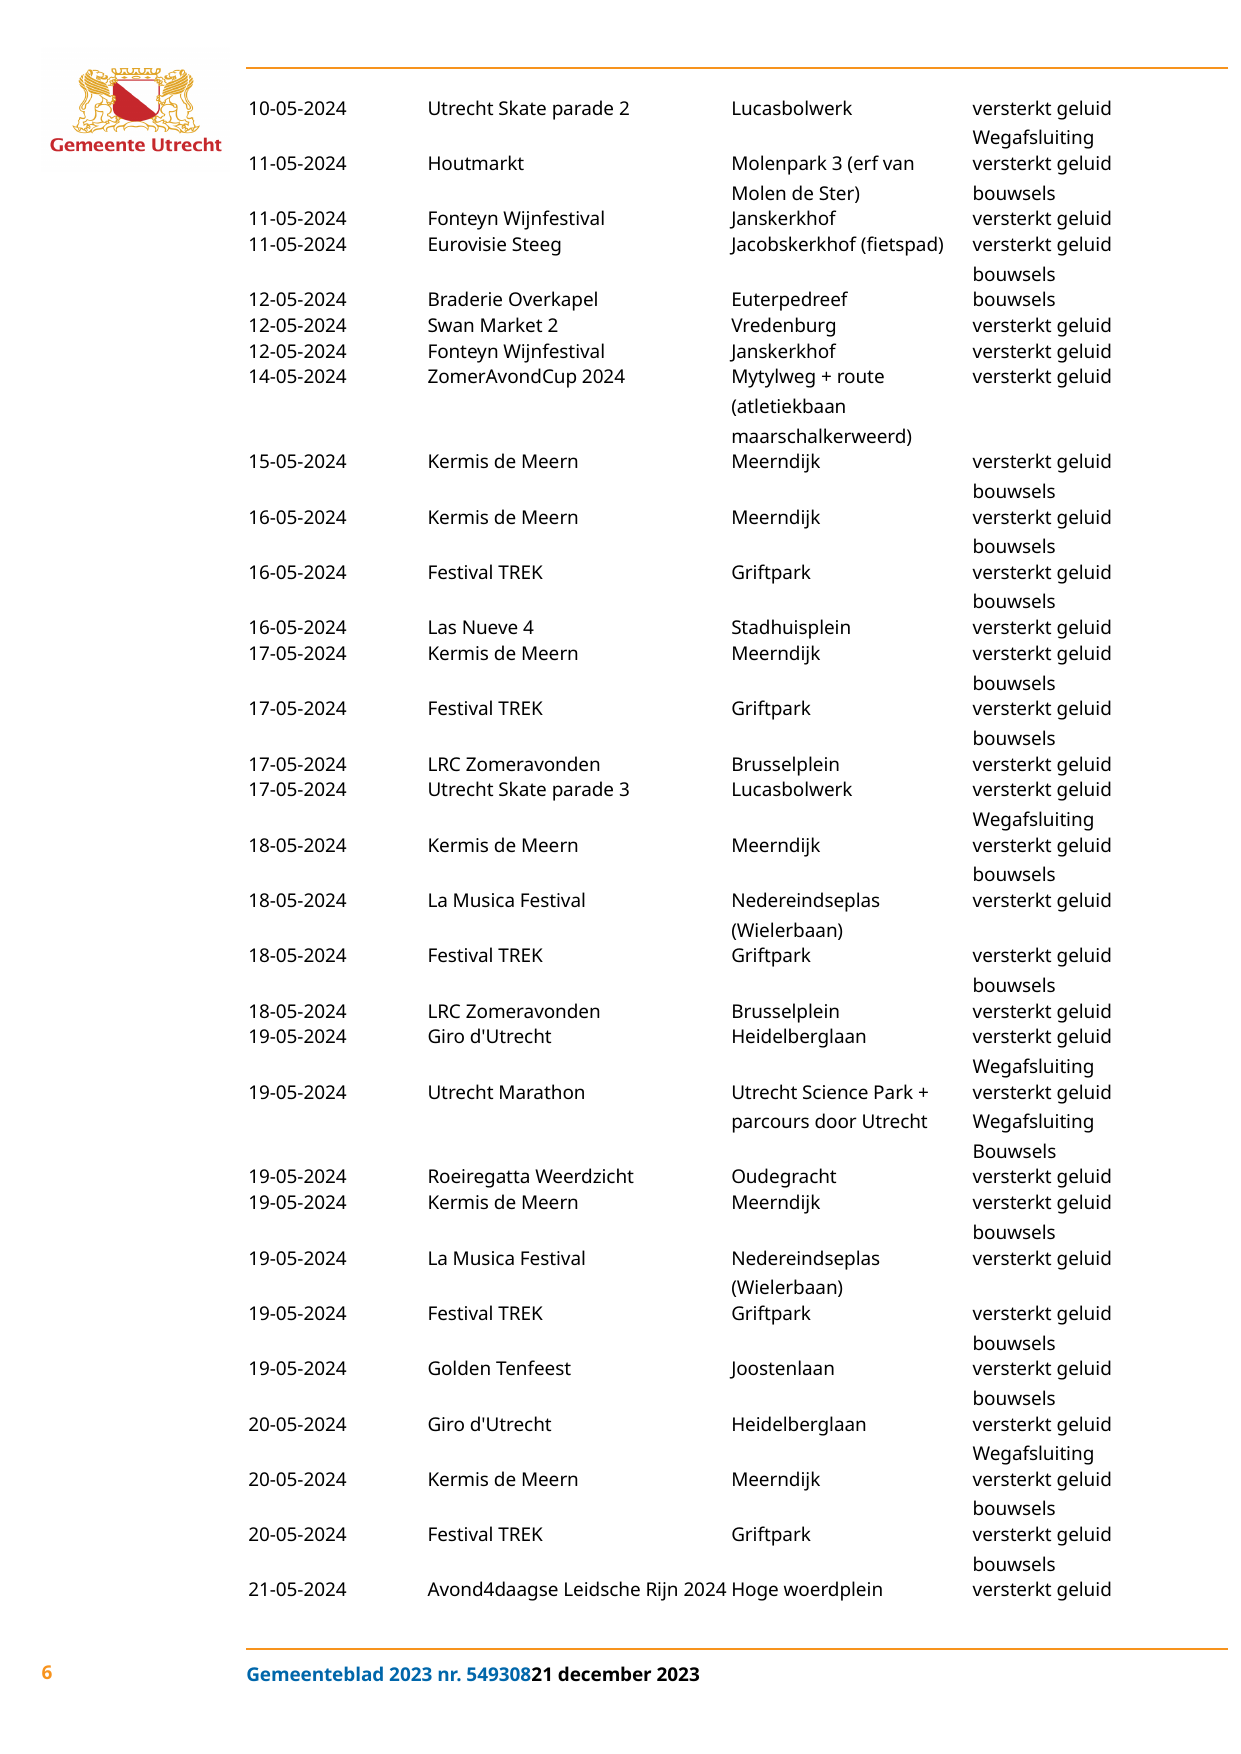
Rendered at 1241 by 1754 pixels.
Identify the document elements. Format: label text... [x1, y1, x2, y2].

table_cell 16-05-2024 [248, 504, 427, 559]
table_cell Stadhuisplein [731, 615, 972, 640]
table_cell 17-05-2024 [248, 640, 427, 696]
table_cell LRC Zomeravonden [427, 998, 731, 1023]
table_cell bouwsels [973, 286, 1152, 312]
table_cell versterkt geluid [973, 615, 1152, 640]
table_cell Meerndijk [731, 640, 972, 696]
table_cell 20-05-2024 [248, 1521, 427, 1577]
table_cell 12-05-2024 [248, 312, 427, 338]
table_cell Utrecht Skate parade 2 [427, 95, 731, 150]
table_cell Giro d'Utrecht [427, 1024, 731, 1079]
table_cell versterkt geluid [973, 751, 1152, 777]
table_cell versterkt geluid bouwsels [973, 640, 1152, 696]
table_cell Avond4daagse Leidsche Rijn 2024 [427, 1577, 731, 1602]
table_cell 19-05-2024 [248, 1164, 427, 1189]
table_cell Kermis de Meern [427, 832, 731, 887]
table_cell Utrecht Marathon [427, 1079, 731, 1164]
table_cell versterkt geluid bouwsels [973, 559, 1152, 614]
table_cell versterkt geluid bouwsels [973, 1521, 1152, 1577]
table_cell 11-05-2024 [248, 205, 427, 231]
table_cell versterkt geluid [973, 312, 1152, 338]
table_cell Meerndijk [731, 504, 972, 559]
table_cell Janskerkhof [731, 205, 972, 231]
table_cell versterkt geluid bouwsels [973, 150, 1152, 205]
table_cell Swan Market 2 [427, 312, 731, 338]
table_cell versterkt geluid [973, 1577, 1152, 1602]
table_cell 20-05-2024 [248, 1411, 427, 1466]
table_cell 11-05-2024 [248, 150, 427, 205]
table_cell versterkt geluid [973, 1164, 1152, 1189]
table_cell Griftpark [731, 1300, 972, 1355]
table_cell 19-05-2024 [248, 1190, 427, 1245]
table_cell 17-05-2024 [248, 696, 427, 751]
table_cell 15-05-2024 [248, 449, 427, 504]
table_cell La Musica Festival [427, 1245, 731, 1300]
table_cell Hoge woerdplein [731, 1577, 972, 1602]
table_cell Nedereindseplas (Wielerbaan) [731, 1245, 972, 1300]
table_cell versterkt geluid bouwsels [973, 696, 1152, 751]
table_cell Kermis de Meern [427, 449, 731, 504]
table_cell 12-05-2024 [248, 338, 427, 364]
table_cell 18-05-2024 [248, 832, 427, 887]
table_cell ZomerAvondCup 2024 [427, 364, 731, 448]
table_cell versterkt geluid bouwsels [973, 504, 1152, 559]
table_cell 12-05-2024 [248, 286, 427, 312]
table_cell 11-05-2024 [248, 231, 427, 286]
table_cell LRC Zomeravonden [427, 751, 731, 777]
table_cell Heidelberglaan [731, 1024, 972, 1079]
table_cell Festival TREK [427, 1521, 731, 1577]
table_cell Houtmarkt [427, 150, 731, 205]
table_cell Lucasbolwerk [731, 95, 972, 150]
table_cell versterkt geluid [973, 205, 1152, 231]
table_cell 19-05-2024 [248, 1024, 427, 1079]
table_cell Janskerkhof [731, 338, 972, 364]
table_cell Utrecht Science Park + parcours door Utrecht [731, 1079, 972, 1164]
table_cell 16-05-2024 [248, 559, 427, 614]
table_cell Griftpark [731, 943, 972, 998]
table_cell Giro d'Utrecht [427, 1411, 731, 1466]
table_cell Kermis de Meern [427, 640, 731, 696]
table_cell versterkt geluid bouwsels [973, 1355, 1152, 1411]
table_cell versterkt geluid Wegafsluiting [973, 95, 1152, 150]
table_cell 21-05-2024 [248, 1577, 427, 1602]
table_cell Mytylweg + route (atletiekbaan maarschalkerweerd) [731, 364, 972, 448]
table_cell versterkt geluid Wegafsluiting Bouwsels [973, 1079, 1152, 1164]
table_cell 20-05-2024 [248, 1466, 427, 1521]
table_cell La Musica Festival [427, 887, 731, 942]
table_cell Kermis de Meern [427, 504, 731, 559]
table_cell Golden Tenfeest [427, 1355, 731, 1411]
table_cell versterkt geluid bouwsels [973, 1466, 1152, 1521]
table_cell versterkt geluid Wegafsluiting [973, 777, 1152, 832]
table_cell 17-05-2024 [248, 777, 427, 832]
table_cell versterkt geluid [973, 364, 1152, 448]
table_cell Braderie Overkapel [427, 286, 731, 312]
table_cell Heidelberglaan [731, 1411, 972, 1466]
table_cell Brusselplein [731, 751, 972, 777]
table_cell Kermis de Meern [427, 1466, 731, 1521]
table_cell Meerndijk [731, 832, 972, 887]
table_cell versterkt geluid [973, 338, 1152, 364]
table_cell Griftpark [731, 559, 972, 614]
table_cell 18-05-2024 [248, 887, 427, 942]
table_cell Lucasbolwerk [731, 777, 972, 832]
table_cell Joostenlaan [731, 1355, 972, 1411]
table_cell Brusselplein [731, 998, 972, 1023]
table_cell 18-05-2024 [248, 998, 427, 1023]
table_cell Meerndijk [731, 1466, 972, 1521]
table_cell Kermis de Meern [427, 1190, 731, 1245]
table_cell Roeiregatta Weerdzicht [427, 1164, 731, 1189]
table_cell versterkt geluid bouwsels [973, 449, 1152, 504]
table_cell versterkt geluid bouwsels [973, 832, 1152, 887]
table_cell Griftpark [731, 1521, 972, 1577]
table_cell Oudegracht [731, 1164, 972, 1189]
table_cell 19-05-2024 [248, 1355, 427, 1411]
table_cell Festival TREK [427, 559, 731, 614]
table_cell Euterpedreef [731, 286, 972, 312]
table_cell Griftpark [731, 696, 972, 751]
table_cell Meerndijk [731, 449, 972, 504]
table_cell 16-05-2024 [248, 615, 427, 640]
table_cell Las Nueve 4 [427, 615, 731, 640]
table_cell Nedereindseplas (Wielerbaan) [731, 887, 972, 942]
table_cell 19-05-2024 [248, 1245, 427, 1300]
table_cell Festival TREK [427, 1300, 731, 1355]
table_cell versterkt geluid Wegafsluiting [973, 1024, 1152, 1079]
table_cell 18-05-2024 [248, 943, 427, 998]
table_cell versterkt geluid bouwsels [973, 1190, 1152, 1245]
table_cell 14-05-2024 [248, 364, 427, 448]
table_cell Fonteyn Wijnfestival [427, 338, 731, 364]
table_cell 17-05-2024 [248, 751, 427, 777]
table_cell versterkt geluid bouwsels [973, 1300, 1152, 1355]
table_cell versterkt geluid [973, 998, 1152, 1023]
table_cell versterkt geluid Wegafsluiting [973, 1411, 1152, 1466]
table_cell Jacobskerkhof (fietspad) [731, 231, 972, 286]
table_cell Festival TREK [427, 696, 731, 751]
picture [41, 47, 231, 172]
table_cell Molenpark 3 (erf van Molen de Ster) [731, 150, 972, 205]
table_cell Fonteyn Wijnfestival [427, 205, 731, 231]
table_cell versterkt geluid [973, 887, 1152, 942]
table_cell Eurovisie Steeg [427, 231, 731, 286]
table_cell 19-05-2024 [248, 1300, 427, 1355]
table_cell versterkt geluid bouwsels [973, 943, 1152, 998]
table_cell Vredenburg [731, 312, 972, 338]
table_cell 10-05-2024 [248, 95, 427, 150]
table_cell Meerndijk [731, 1190, 972, 1245]
table_cell versterkt geluid [973, 1245, 1152, 1300]
table_cell Utrecht Skate parade 3 [427, 777, 731, 832]
table_cell 19-05-2024 [248, 1079, 427, 1164]
table_cell versterkt geluid bouwsels [973, 231, 1152, 286]
table_cell Festival TREK [427, 943, 731, 998]
